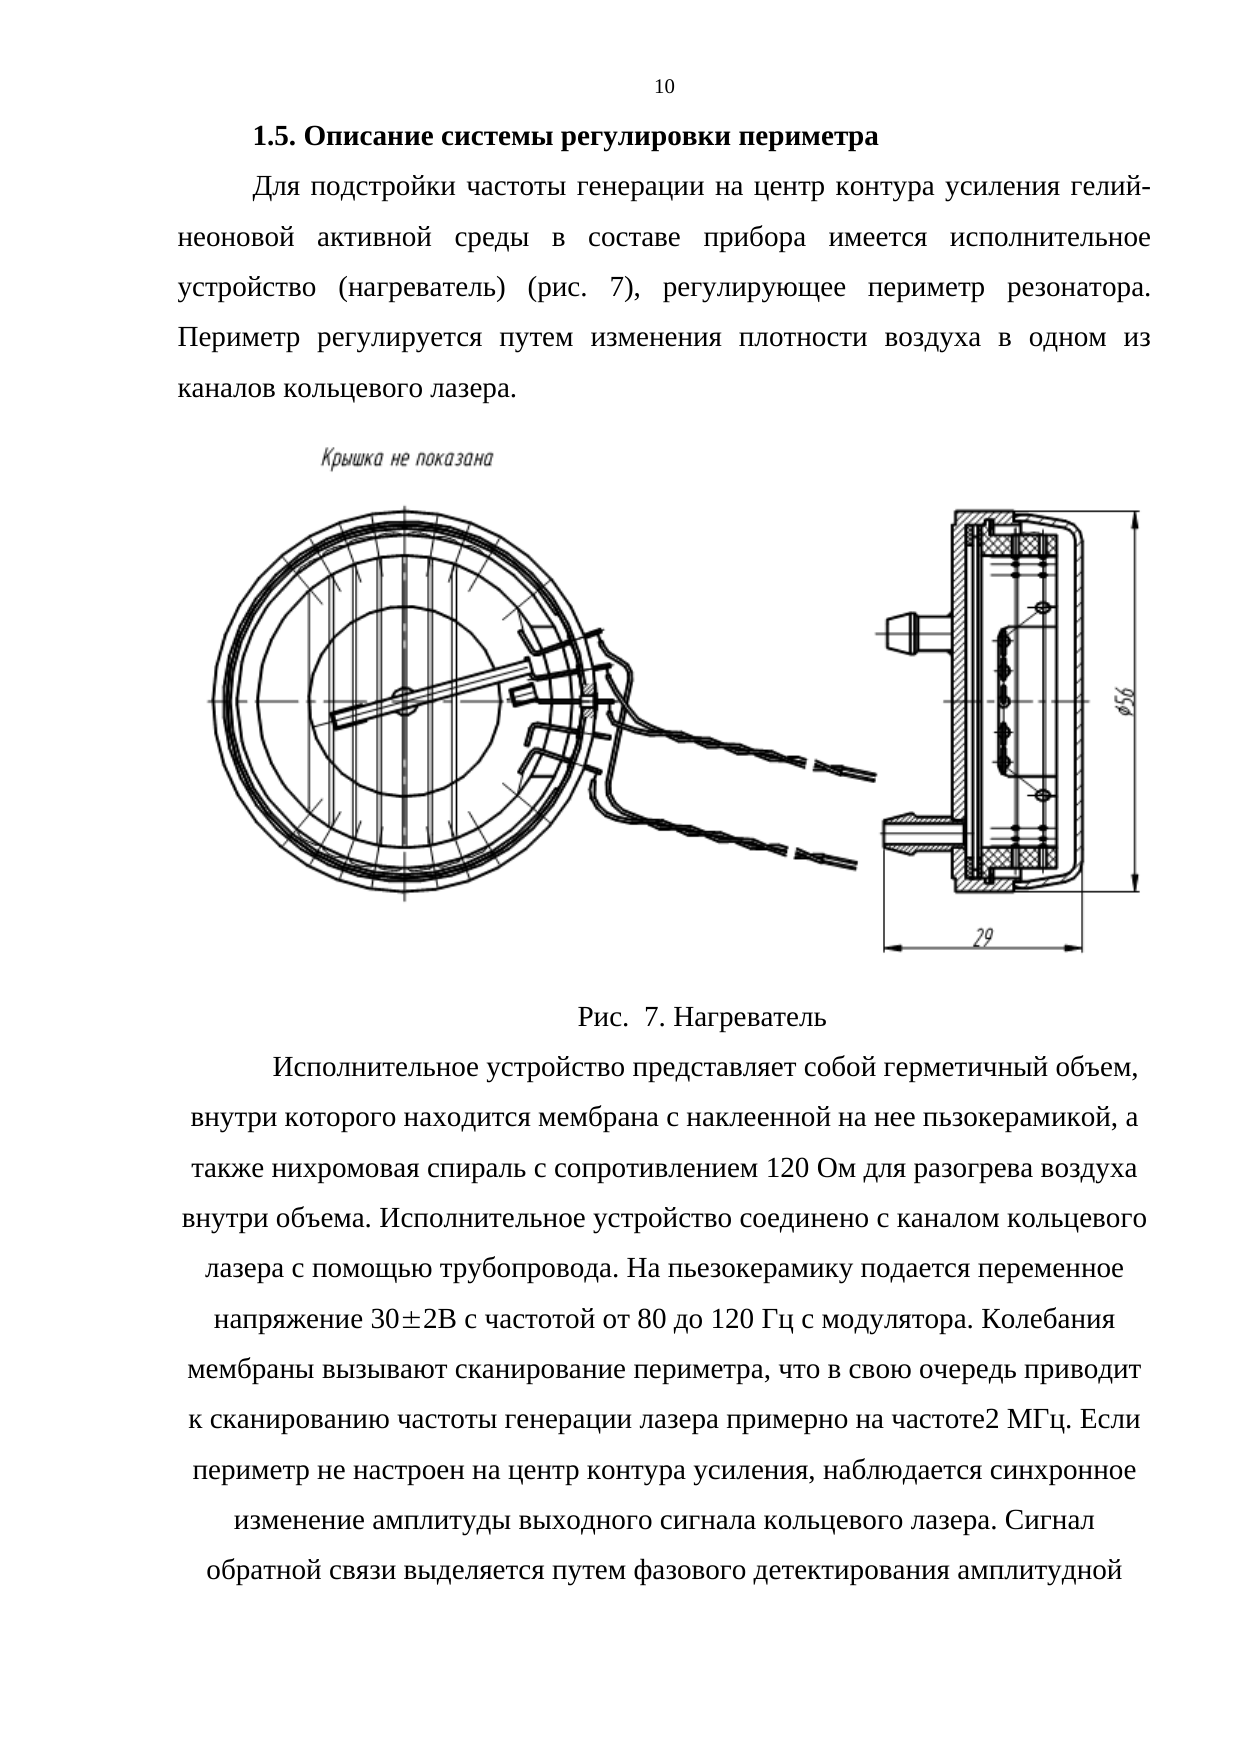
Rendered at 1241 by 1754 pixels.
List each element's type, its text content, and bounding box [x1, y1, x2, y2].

text Исполнительное устройство представляет собой герметичный объем, внутри которого находится мембрана с наклеенной на нее пьзокерамикой, а также нихромовая спираль с сопротивлением 120 Ом для разогрева воздуха внутри объема. Исполнительное устройство соединено с каналом кольцевого лазера с помощью трубопровода. На пьезокерамику подается переменное напряжение 302В с частотой от 80 до 120 Гц с модулятора. Колебания мембраны вызывают сканирование периметра, что в свою очередь приводит к сканированию частоты генерации лазера примерно на частоте2 МГц. Если периметр не настроен на центр контура усиления, наблюдается синхронное изменение амплитуды выходного сигнала кольцевого лазера. Сигнал обратной связи выделяется путем фазового детектирования амплитудной [177, 1049, 1152, 1586]
picture [180, 420, 1155, 983]
text Рис. 7. Нагреватель [177, 999, 1152, 1032]
text Для подстройки частоты генерации на центр контура усиления гелий-неоновой активной среды в составе прибора имеется исполнительное устройство (нагреватель) (рис. 7), регулирующее периметр резонатора. Периметр регулируется путем изменения плотности воздуха в одном из каналов кольцевого лазера. [177, 168, 1152, 403]
text 1.5. Описание системы регулировки периметра [177, 118, 1152, 152]
